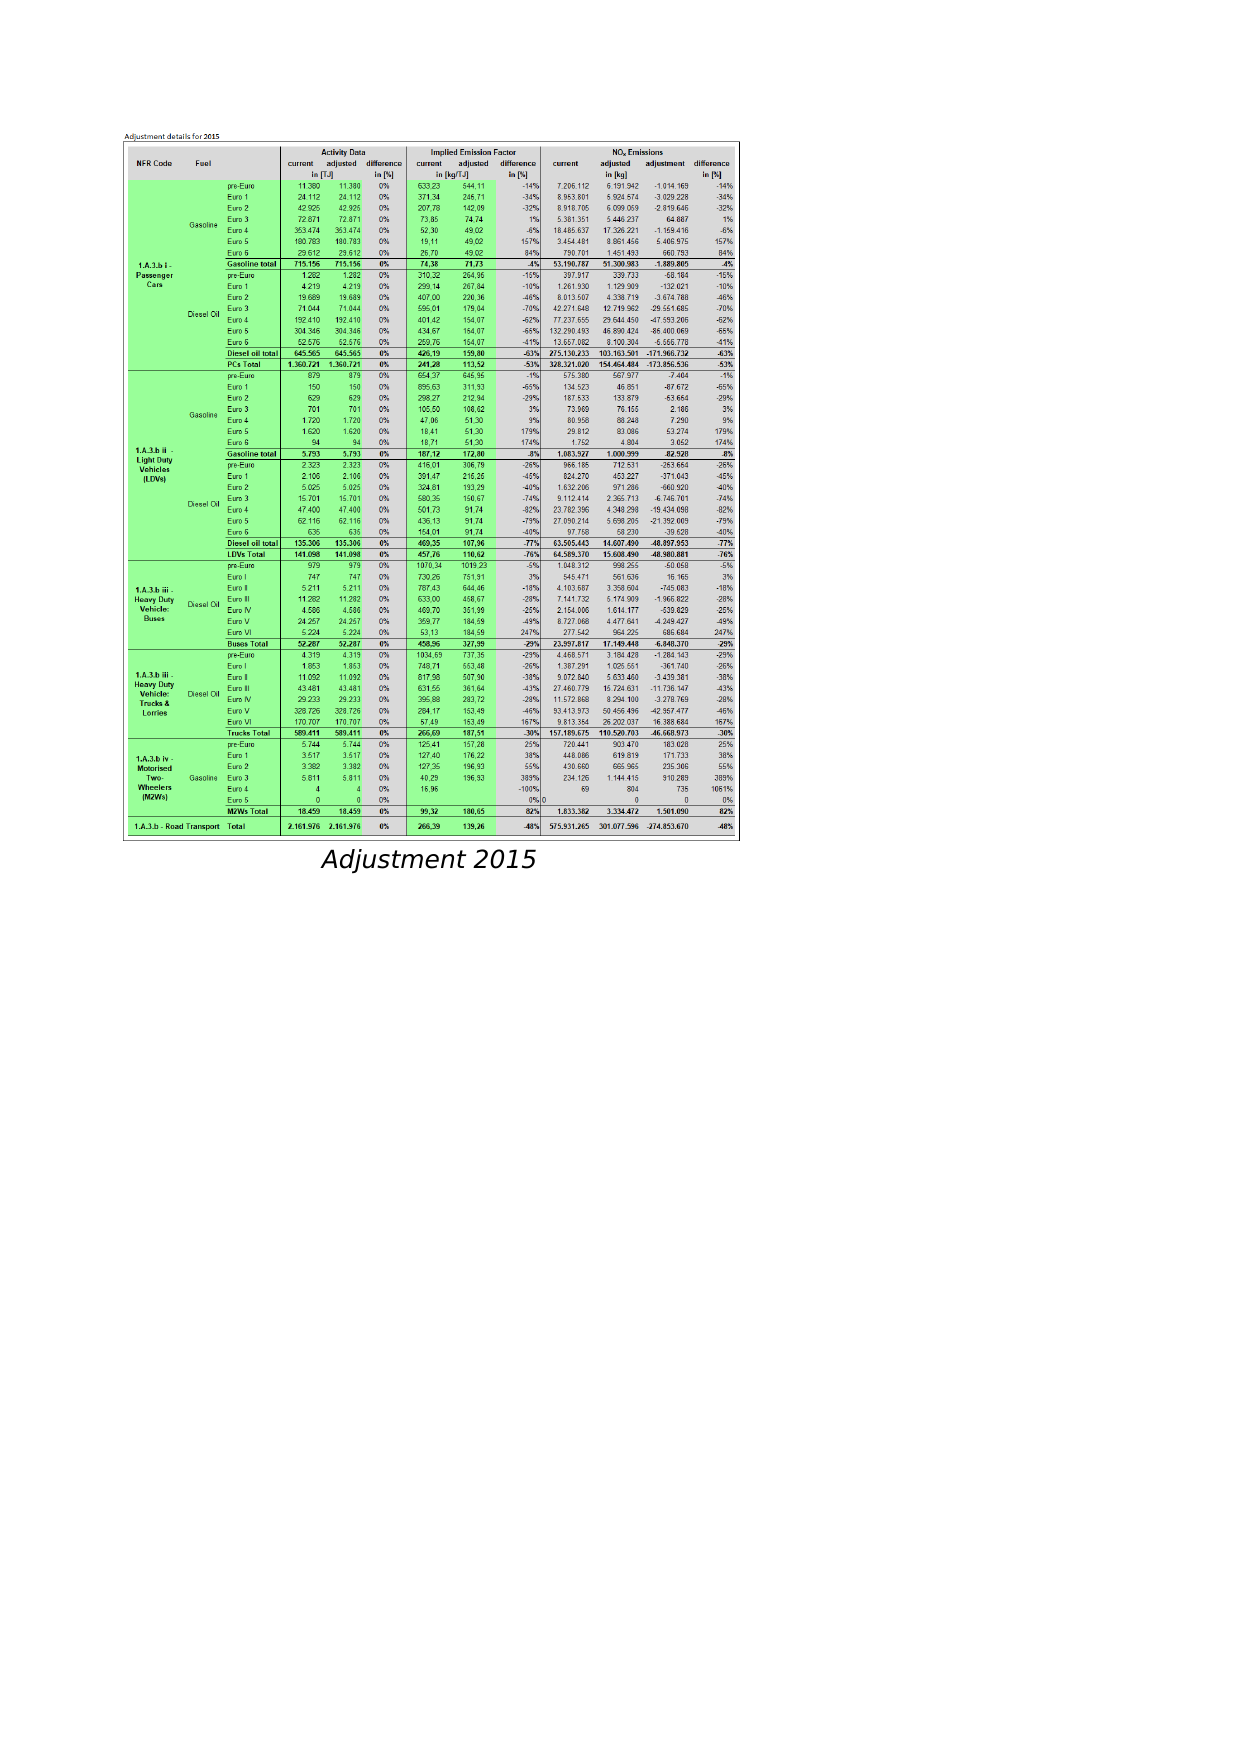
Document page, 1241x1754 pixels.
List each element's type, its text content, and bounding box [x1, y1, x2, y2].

picture [118, 130, 744, 846]
text Adjustment 2015 [118, 846, 743, 874]
